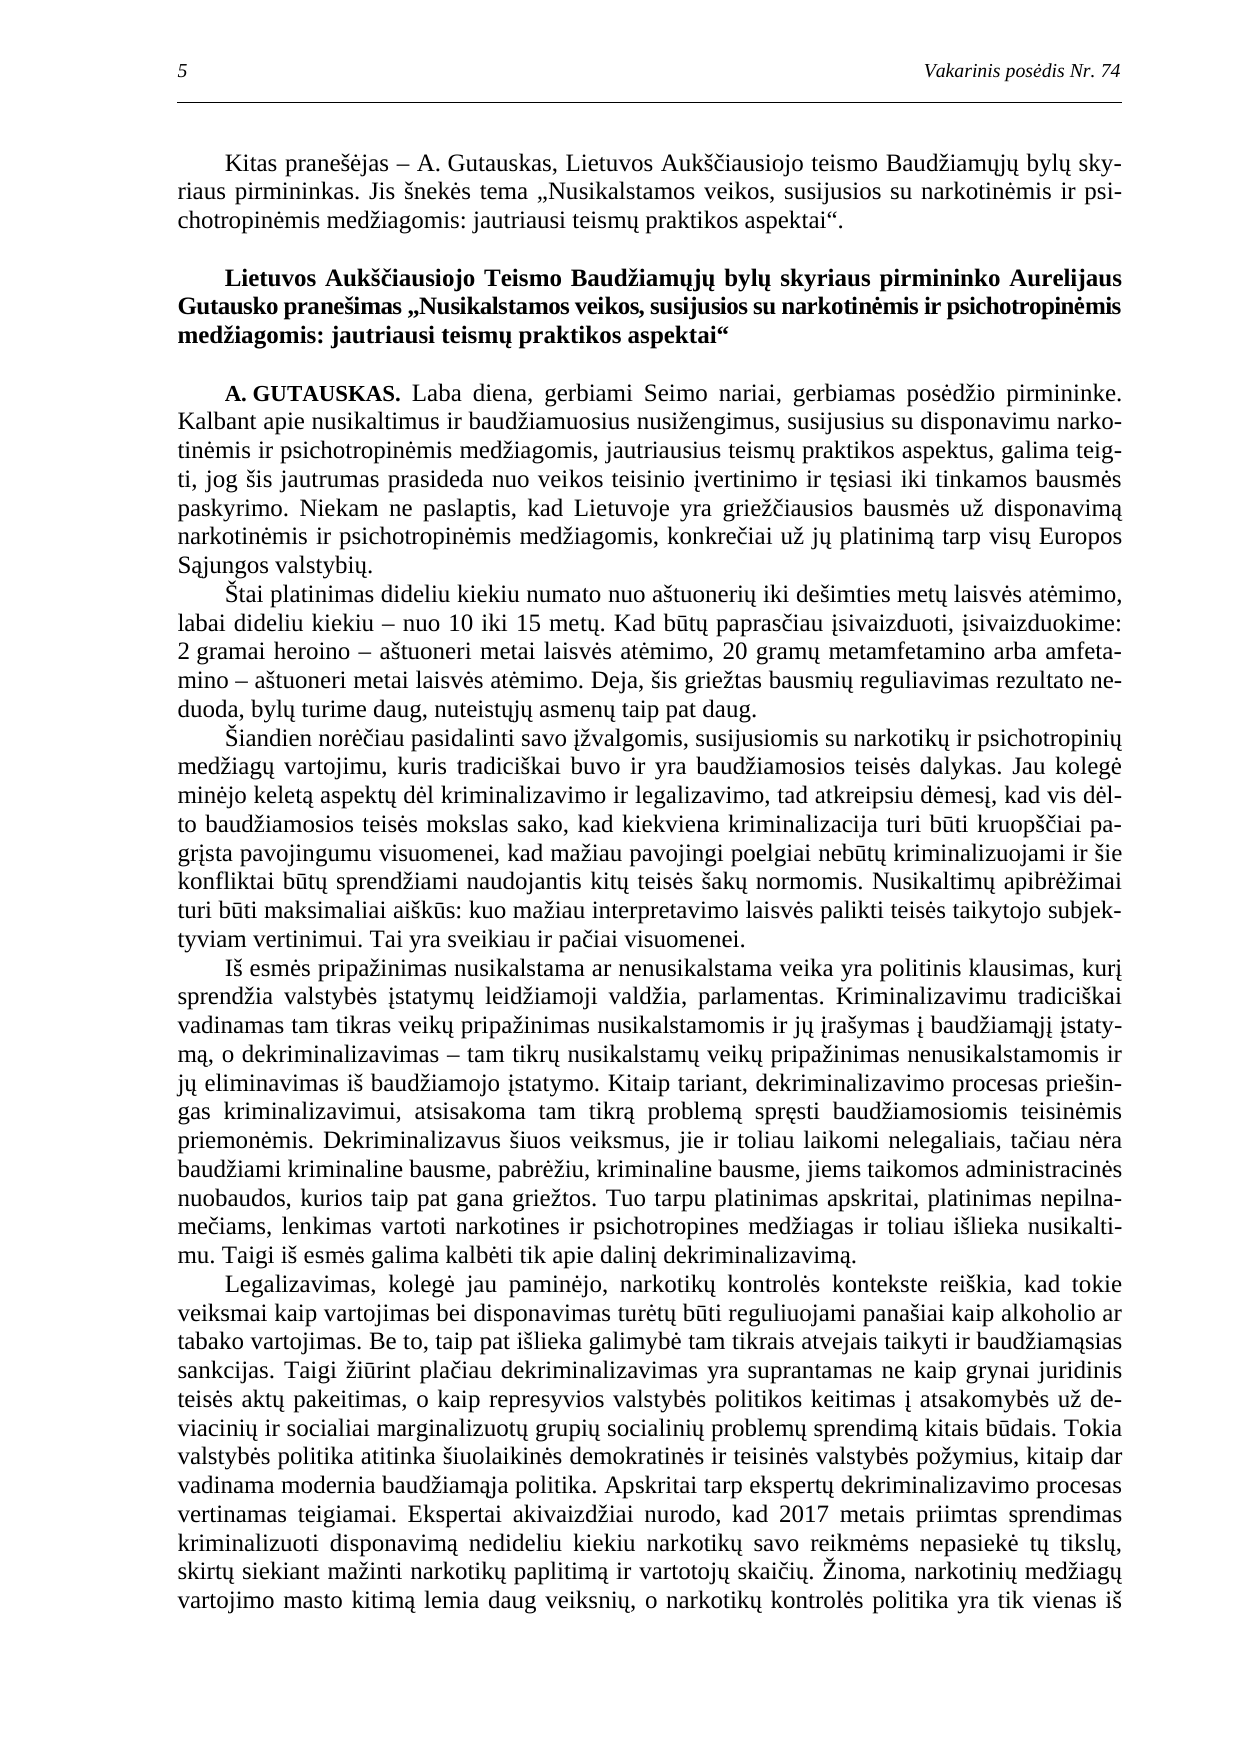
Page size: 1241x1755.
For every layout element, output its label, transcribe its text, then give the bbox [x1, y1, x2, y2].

text Ki­tas pra­ne­šė­jas – A. Gu­taus­kas, Lie­tu­vos Aukš­čiau­sio­jo teis­mo Bau­džia­mų­jų by­lų sky­riaus pir­mi­nin­kas. Jis šne­kės te­ma „Nu­si­kals­ta­mos vei­kos, su­si­ju­sios su nar­ko­ti­nė­mis ir psi­chot­ro­pi­nė­mis me­džia­go­mis: jaut­riau­si teis­mų prak­ti­kos as­pek­tai“. [177, 148, 1122, 234]
text Lie­tu­vos Aukš­čiau­sio­jo Teis­mo Bau­džia­mų­jų by­lų sky­riaus pir­mi­nin­ko Au­re­li­jaus Gu­taus­ko pra­ne­ši­mas „Nu­si­kals­ta­mos vei­kos, su­si­ju­sios su nar­ko­ti­nė­mis ir psichotropinė­mis me­džia­go­mis: jaut­riau­si teis­mų prak­ti­kos as­pek­tai“ [177, 263, 1122, 349]
text Štai pla­ti­ni­mas di­de­liu kie­kiu nu­ma­to nuo aš­tuo­ne­rių iki de­šim­ties me­tų lais­vės at­ėmi­mo, la­bai di­de­liu kie­kiu – nuo 10 iki 15 me­tų. Kad bū­tų pa­pras­čiau įsi­vaiz­duo­ti, įsi­vaiz­duo­ki­me: 2 gra­mai he­roi­no – aš­tuo­ne­ri me­tai lais­vės at­ėmi­mo, 20 gra­mų me­tam­fe­ta­mi­no ar­ba am­fe­ta­mi­no – aš­tuo­ne­ri me­tai lais­vės at­ėmi­mo. De­ja, šis griež­tas baus­mių re­gu­lia­vi­mas re­zul­ta­to ne­duo­da, by­lų tu­ri­me daug, nu­teis­tų­jų as­me­nų taip pat daug. [177, 579, 1122, 723]
text Šian­dien no­rė­čiau pa­si­da­lin­ti sa­vo įžval­go­mis, su­si­ju­sio­mis su nar­ko­ti­kų ir psi­chot­ro­pi­nių me­džia­gų var­to­ji­mu, ku­ris tra­di­ciš­kai bu­vo ir yra bau­džia­mo­sios tei­sės da­ly­kas. Jau ko­le­gė mi­nė­jo ke­le­tą as­pek­tų dėl kri­mi­na­li­za­vi­mo ir le­ga­li­za­vi­mo, tad at­kreip­siu dė­me­sį, kad vis dėl­to bau­džia­mo­sios tei­sės moks­las sa­ko, kad kiek­vie­na kri­mi­na­li­za­ci­ja tu­ri bū­ti kruopš­čiai pa­grįs­ta pa­vo­jin­gu­mu vi­suo­me­nei, kad ma­žiau pa­vo­jin­gi po­el­giai ne­bū­tų kri­mi­na­li­zuo­ja­mi ir šie kon­flik­tai bū­tų spren­džia­mi nau­do­jan­tis ki­tų tei­sės ša­kų nor­mo­mis. Nu­si­kal­ti­mų api­brė­ži­mai tu­ri bū­ti mak­si­ma­liai aiš­kūs: kuo ma­žiau in­ter­pre­ta­vi­mo lais­vės pa­lik­ti tei­sės tai­ky­to­jo sub­jek­ty­viam ver­ti­ni­mui. Tai yra svei­kiau ir pa­čiai vi­suo­me­nei. [177, 723, 1122, 953]
text Iš es­mės pri­pa­ži­ni­mas nu­si­kals­ta­ma ar ne­nu­si­kals­ta­ma vei­ka yra po­li­ti­nis klau­si­mas, ku­rį spren­džia vals­ty­bės įsta­ty­mų lei­džia­mo­ji val­džia, par­la­men­tas. Kri­mi­na­li­za­vi­mu tra­di­ciš­kai va­di­na­mas tam tik­ras vei­kų pri­pa­ži­ni­mas nu­si­kals­ta­mo­mis ir jų įra­šy­mas į bau­džia­mą­jį įsta­ty­mą, o dek­ri­mi­na­li­za­vi­mas – tam tik­rų nu­si­kals­ta­mų vei­kų pri­pa­ži­ni­mas ne­nu­si­kals­ta­mo­mis ir jų eli­mi­na­vi­mas iš bau­džia­mo­jo įsta­ty­mo. Ki­taip ta­riant, dek­ri­mi­na­li­za­vi­mo pro­ce­sas prie­šin­gas kri­mi­na­li­za­vi­mui, at­si­sa­ko­ma tam tik­rą pro­ble­mą spręs­ti bau­džia­mo­sio­mis tei­si­nė­mis prie­mo­nė­mis. Dek­ri­mi­na­li­za­vus šiuos veiks­mus, jie ir to­liau lai­ko­mi ne­le­ga­liais, ta­čiau nė­ra bau­džia­mi kri­mi­na­li­ne baus­me, pa­brė­žiu, kri­mi­na­li­ne baus­me, jiems tai­ko­mos ad­mi­nist­ra­ci­nės nuo­bau­dos, ku­rios taip pat ga­na griež­tos. Tuo tar­pu pla­ti­ni­mas ap­skri­tai, pla­ti­ni­mas ne­pil­na­me­čiams, len­ki­mas var­to­ti nar­ko­ti­nes ir psi­chot­ro­pi­nes me­džia­gas ir to­liau iš­lie­ka nu­si­kal­ti­mu. Tai­gi iš es­mės ga­li­ma kal­bė­ti tik apie da­li­nį dek­ri­mi­na­li­za­vi­mą. [177, 953, 1122, 1269]
text Le­ga­li­za­vi­mas, ko­le­gė jau pa­mi­nė­jo, nar­ko­ti­kų kon­tro­lės kon­teks­te reiš­kia, kad to­kie veiks­mai kaip var­to­ji­mas bei dis­po­na­vi­mas tu­rė­tų bū­ti re­gu­liuo­ja­mi pa­na­šiai kaip al­ko­ho­lio ar ta­ba­ko var­to­ji­mas. Be to, taip pat iš­lie­ka ga­li­my­bė tam tik­rais at­ve­jais tai­ky­ti ir bau­džia­mą­sias sank­ci­jas. Tai­gi žiū­rint pla­čiau dek­ri­mi­na­li­za­vi­mas yra su­pran­ta­mas ne kaip gry­nai ju­ri­di­nis tei­sės ak­tų pa­kei­ti­mas, o kaip rep­re­sy­vios vals­ty­bės po­li­ti­kos kei­ti­mas į at­sa­ko­my­bės už de­via­ci­nių ir so­cia­liai mar­gi­na­li­zuo­tų gru­pių so­cia­li­nių pro­ble­mų spren­di­mą ki­tais bū­dais. To­kia vals­ty­bės po­li­ti­ka ati­tin­ka šiuo­lai­ki­nės de­mo­kra­tinės ir tei­si­nės vals­ty­bės po­žy­mius, ki­taip dar va­di­na­ma mo­der­nia bau­džia­mą­ja po­li­ti­ka. Ap­skri­tai tarp eks­per­tų dek­ri­mi­na­li­za­vi­mo pro­ce­sas ver­ti­na­mas tei­gia­mai. Eks­per­tai aki­vaiz­džiai nu­ro­do, kad 2017 me­tais pri­im­tas spren­di­mas kri­mi­na­li­zuo­ti dis­po­na­vi­mą ne­di­de­liu kie­kiu nar­ko­ti­kų sa­vo reik­mėms ne­pa­sie­kė tų tiks­lų, skir­tų sie­kiant ma­žin­ti nar­ko­ti­kų pa­pli­ti­mą ir var­to­to­jų skai­čių. Ži­no­ma, nar­ko­ti­nių me­džia­gų var­to­ji­mo mas­to ki­ti­mą le­mia daug veiks­nių, o nar­ko­ti­kų kon­tro­lės po­li­ti­ka yra tik vie­nas iš [177, 1269, 1122, 1614]
text A. GUTAUSKAS. La­ba die­na, ger­bia­mi Sei­mo na­riai, ger­bia­mas po­sė­džio pir­mi­nin­ke. Kal­bant apie nu­si­kal­ti­mus ir bau­džia­muo­sius nu­si­žen­gi­mus, su­si­ju­sius su dis­po­na­vi­mu nar­ko­ti­nė­mis ir psi­chot­ro­pi­nė­mis me­džia­go­mis, jaut­riau­sius teis­mų prak­ti­kos as­pek­tus, ga­li­ma teig­ti, jog šis jaut­ru­mas pra­si­de­da nuo vei­kos tei­si­nio įver­ti­ni­mo ir tę­sia­si iki tin­ka­mos baus­mės pa­sky­ri­mo. Nie­kam ne pa­slap­tis, kad Lie­tu­vo­je yra griež­čiau­sios baus­mės už dis­po­na­vi­mą nar­ko­ti­nė­mis ir psi­chot­ro­pi­nė­mis me­džia­go­mis, kon­kre­čiai už jų pla­ti­ni­mą tarp vi­sų Eu­ro­pos Są­jun­gos vals­ty­bių. [177, 378, 1122, 579]
